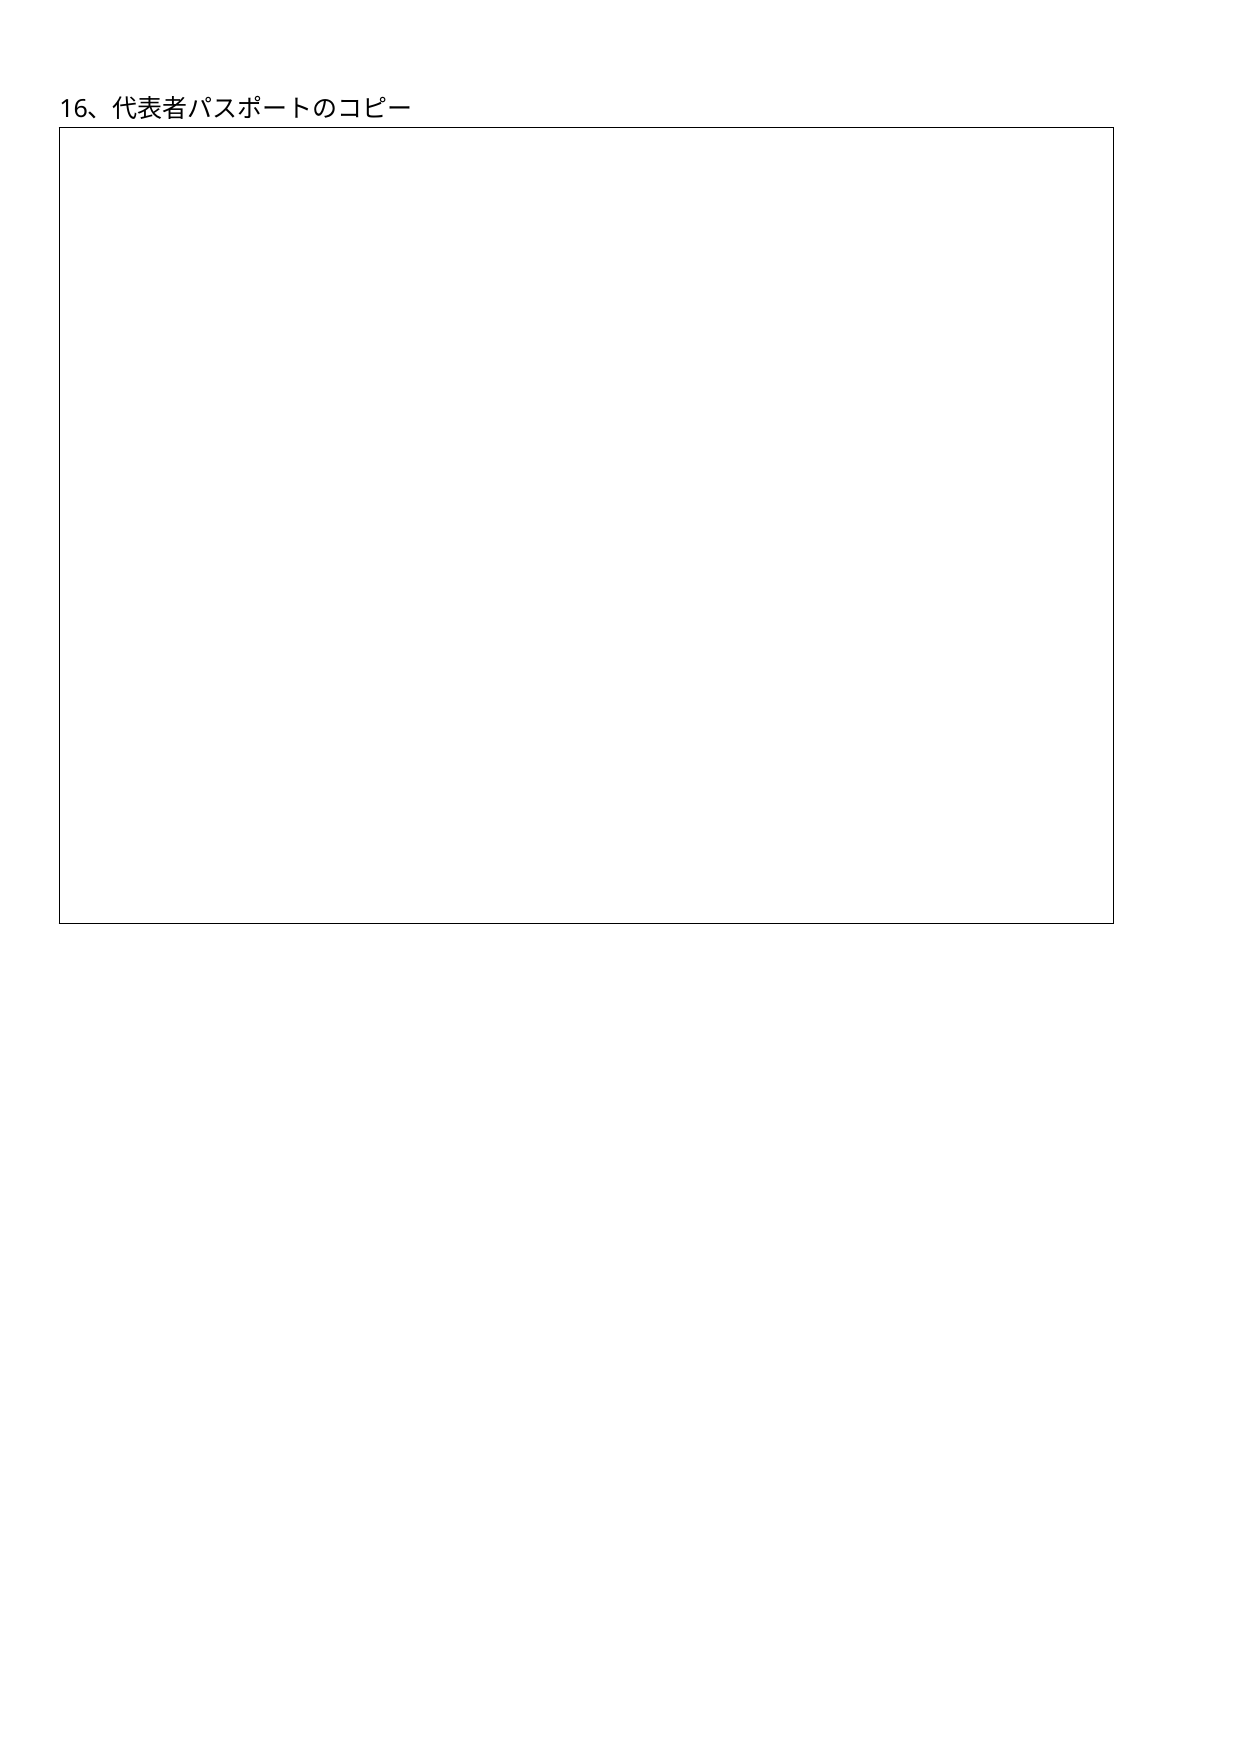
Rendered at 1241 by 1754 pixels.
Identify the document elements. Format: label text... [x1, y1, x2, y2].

table_header [60, 128, 1113, 922]
text 16、代表者パスポートのコピー [59, 64, 1181, 127]
